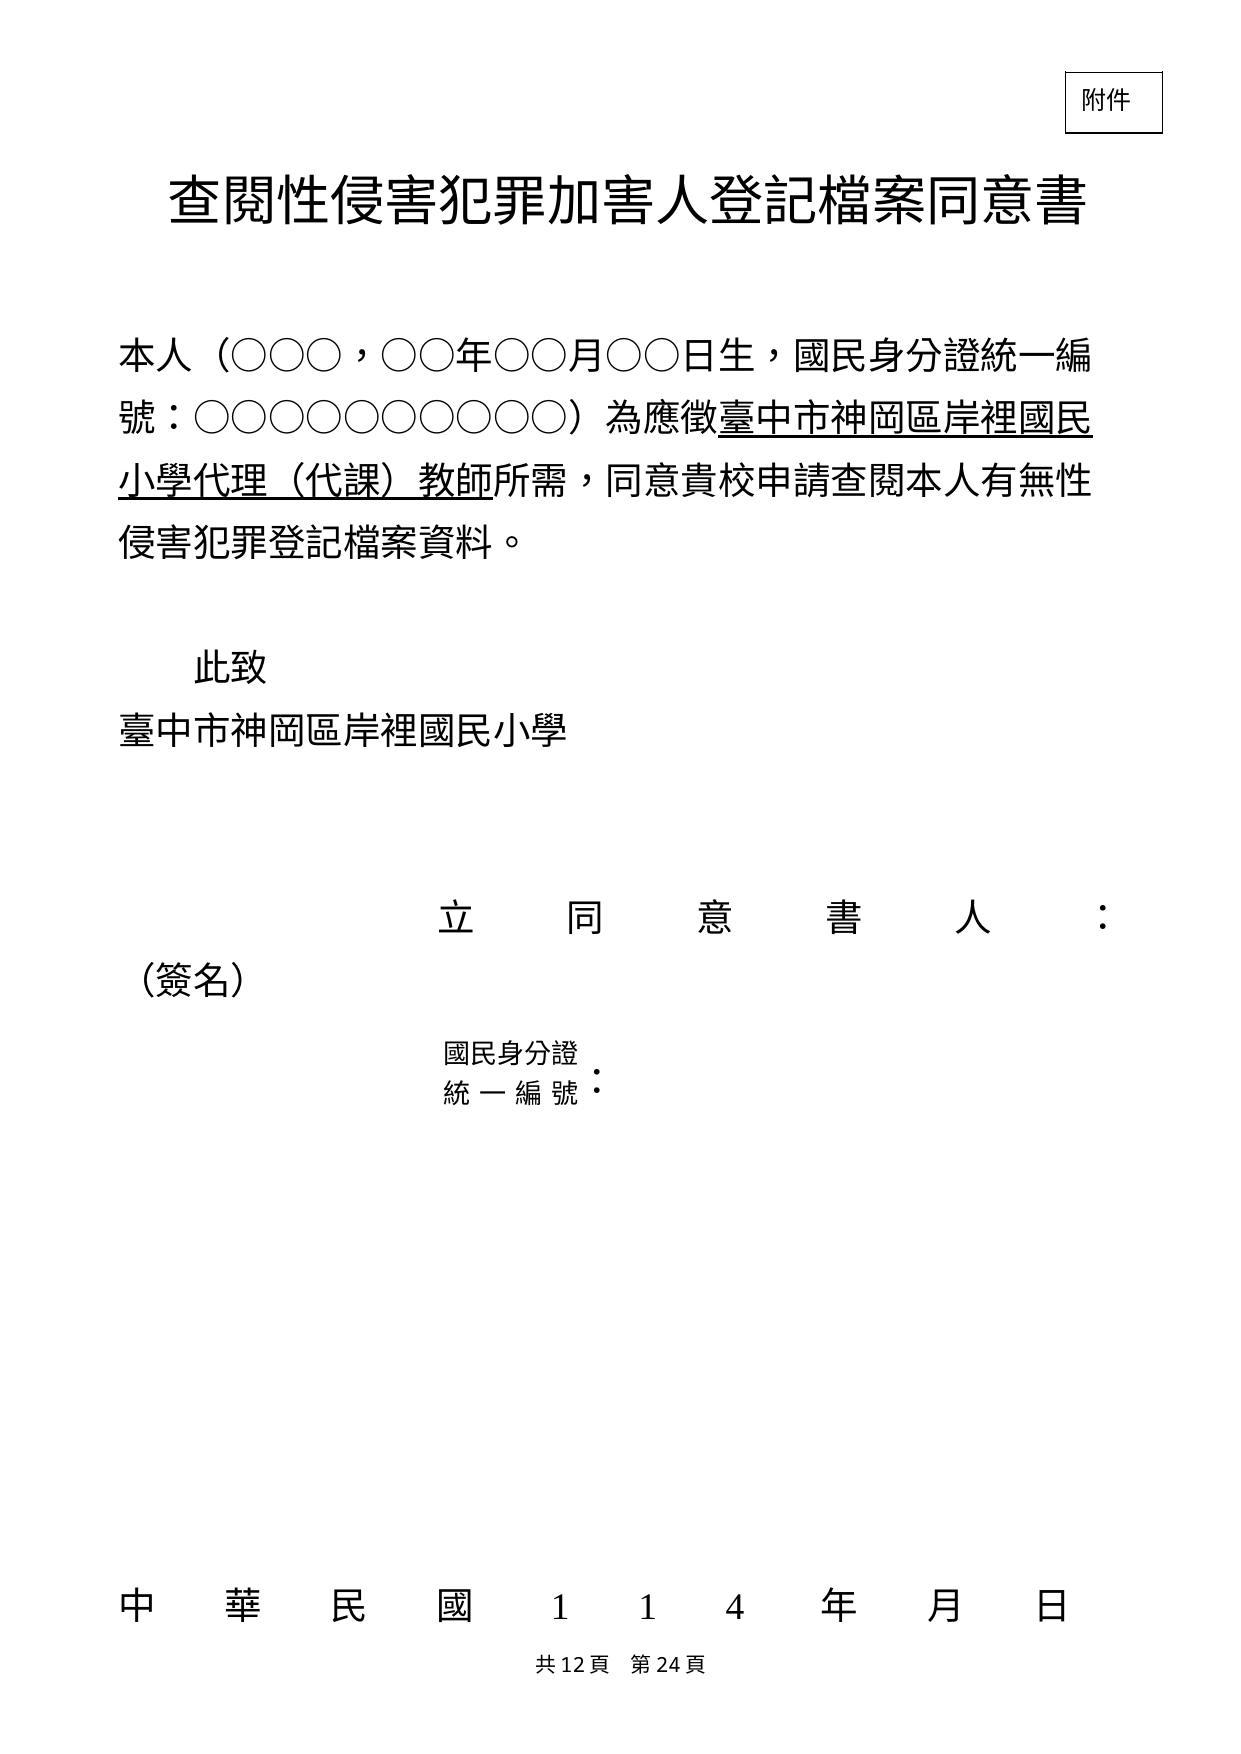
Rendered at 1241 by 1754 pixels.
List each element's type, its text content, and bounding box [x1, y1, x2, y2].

text 中華民國114年月日 [118, 1561, 1122, 1624]
text 本人（○○○，○○年○○月○○日生，國民身分證統一編號：○○○○○○○○○○）為應徵臺中市神岡區岸裡國民小學代理（代課）教師所需，同意貴校申請查閱本人有無性侵害犯罪登記檔案資料。 [118, 311, 1122, 561]
text 查閱性侵害犯罪加害人登記檔案同意書 [118, 124, 1138, 249]
text 國民身分證統一編號： [118, 999, 1122, 1124]
text 此致 [118, 624, 1122, 686]
text 臺中市神岡區岸裡國民小學 [118, 686, 1122, 749]
text 查閱性侵害犯罪加害人登記檔案同意書 [1066, 73, 1162, 132]
text 立同意書人： （簽名） [118, 874, 1122, 999]
text 附件4 [1081, 80, 1147, 124]
